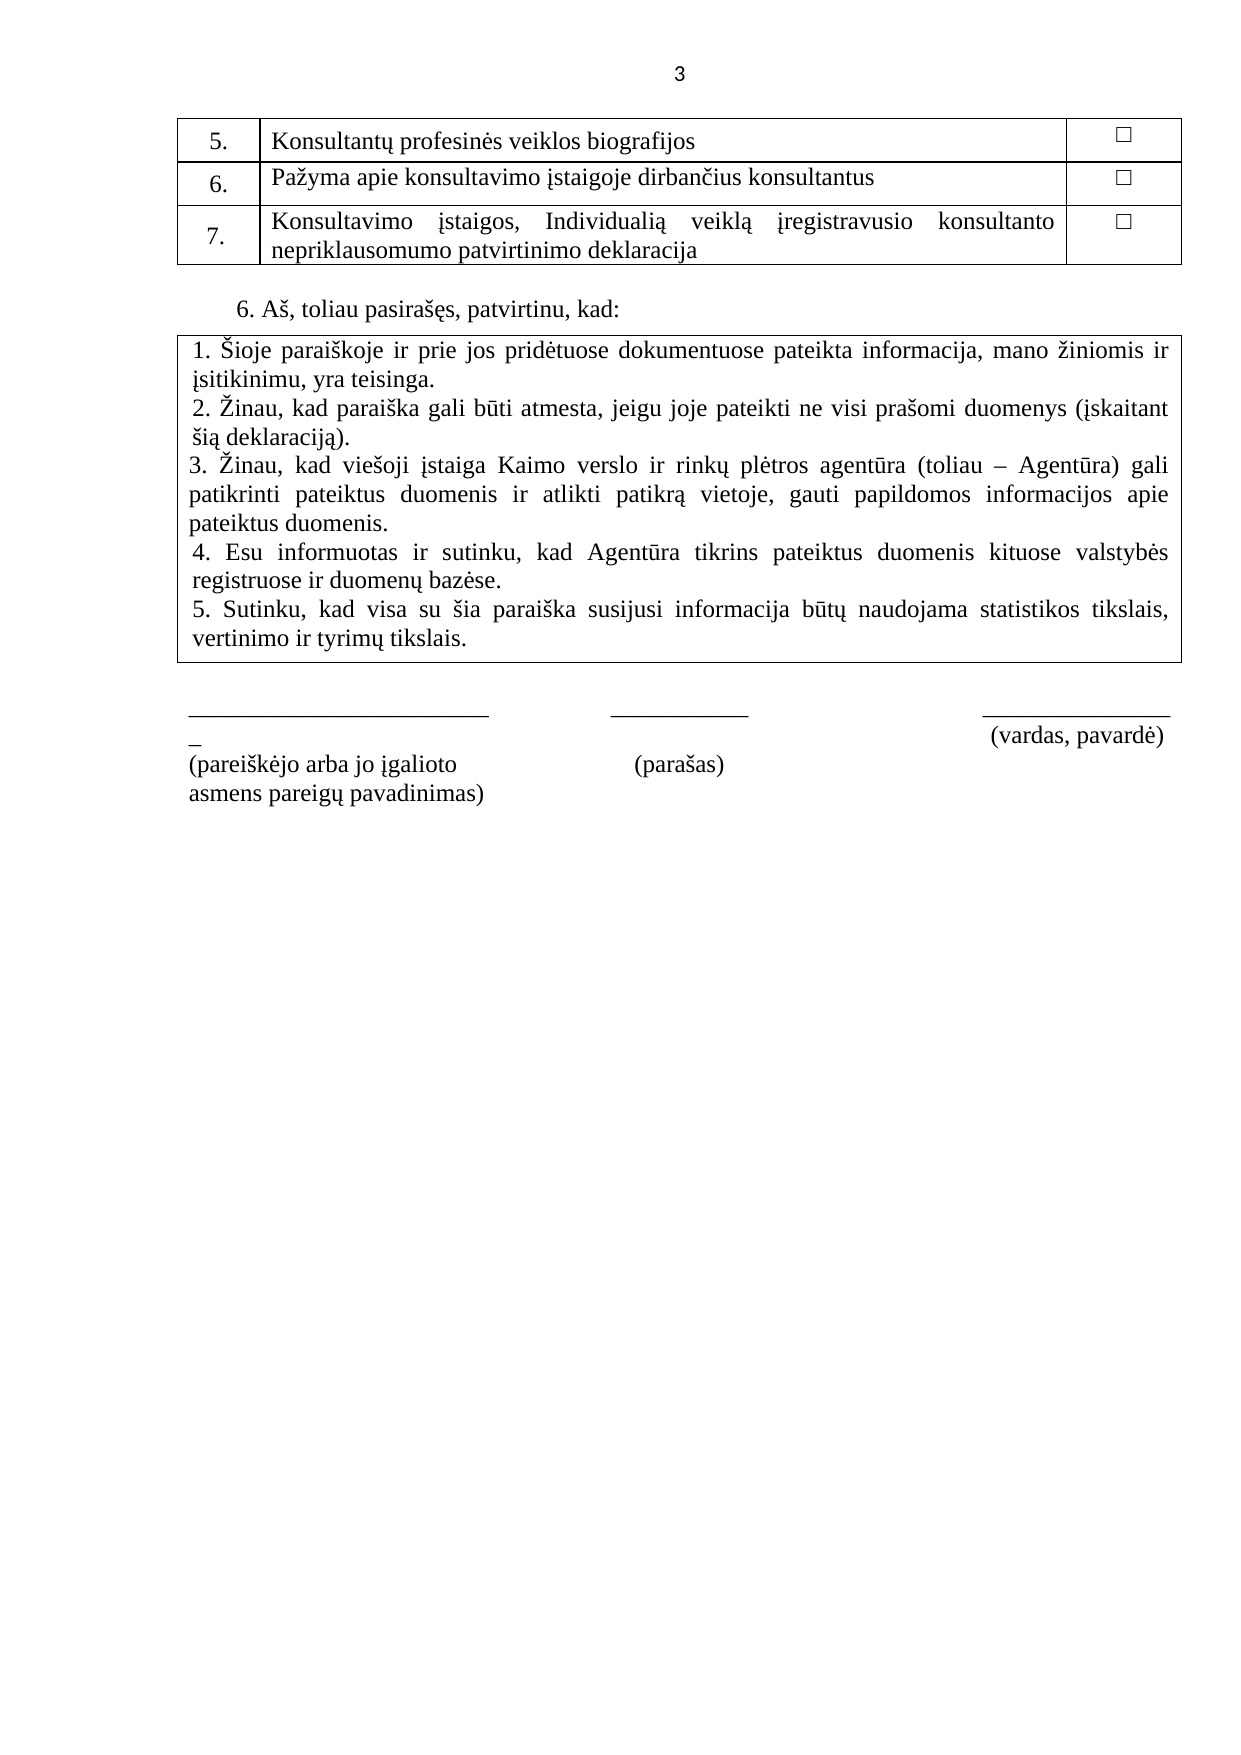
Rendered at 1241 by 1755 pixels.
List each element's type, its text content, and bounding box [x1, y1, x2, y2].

table_cell Konsultantų profesinės veiklos biografijos [261, 119, 1066, 161]
table_cell Konsultavimo įstaigos, Individualią veiklą įregistravusio konsultanto nepriklausomumo patvirtinimo deklaracija [261, 206, 1066, 264]
table_cell □ [1067, 206, 1181, 264]
table_cell 5. [178, 119, 259, 161]
table_cell _________________________ (pareiškėjo arba jo įgalioto asmens pareigų pavadinimas) [177, 663, 512, 806]
table_cell 6. [178, 163, 259, 205]
table_cell □ [1067, 163, 1181, 205]
table_cell 7. [178, 206, 259, 264]
table_cell Pažyma apie konsultavimo įstaigoje dirbančius konsultantus [261, 163, 1066, 205]
table_cell ___________ (parašas) [512, 663, 847, 806]
table_cell _______________ (vardas, pavardė) [847, 663, 1181, 806]
text 6. Aš, toliau pasirašęs, patvirtinu, kad: [177, 294, 1181, 322]
table_cell □ [1067, 119, 1181, 161]
table_header 1. Šioje paraiškoje ir prie jos pridėtuose dokumentuose pateikta informacija, mano žiniomis ir įsitikinimu, yra teisinga. 2. Žinau, kad paraiška gali būti atmesta, jeigu joje pateikti ne visi prašomi duomenys (įskaitant šią deklaraciją). 3. Žinau, kad viešoji įstaiga Kaimo verslo ir rinkų plėtros agentūra (toliau – Agentūra) gali patikrinti pateiktus duomenis ir atlikti patikrą vietoje, gauti papildomos informacijos apie pateiktus duomenis. 4. Esu informuotas ir sutinku, kad Agentūra tikrins pateiktus duomenis kituose valstybės registruose ir duomenų bazėse. 5. Sutinku, kad visa su šia paraiška susijusi informacija būtų naudojama statistikos tikslais, vertinimo ir tyrimų tikslais. [178, 336, 1181, 662]
